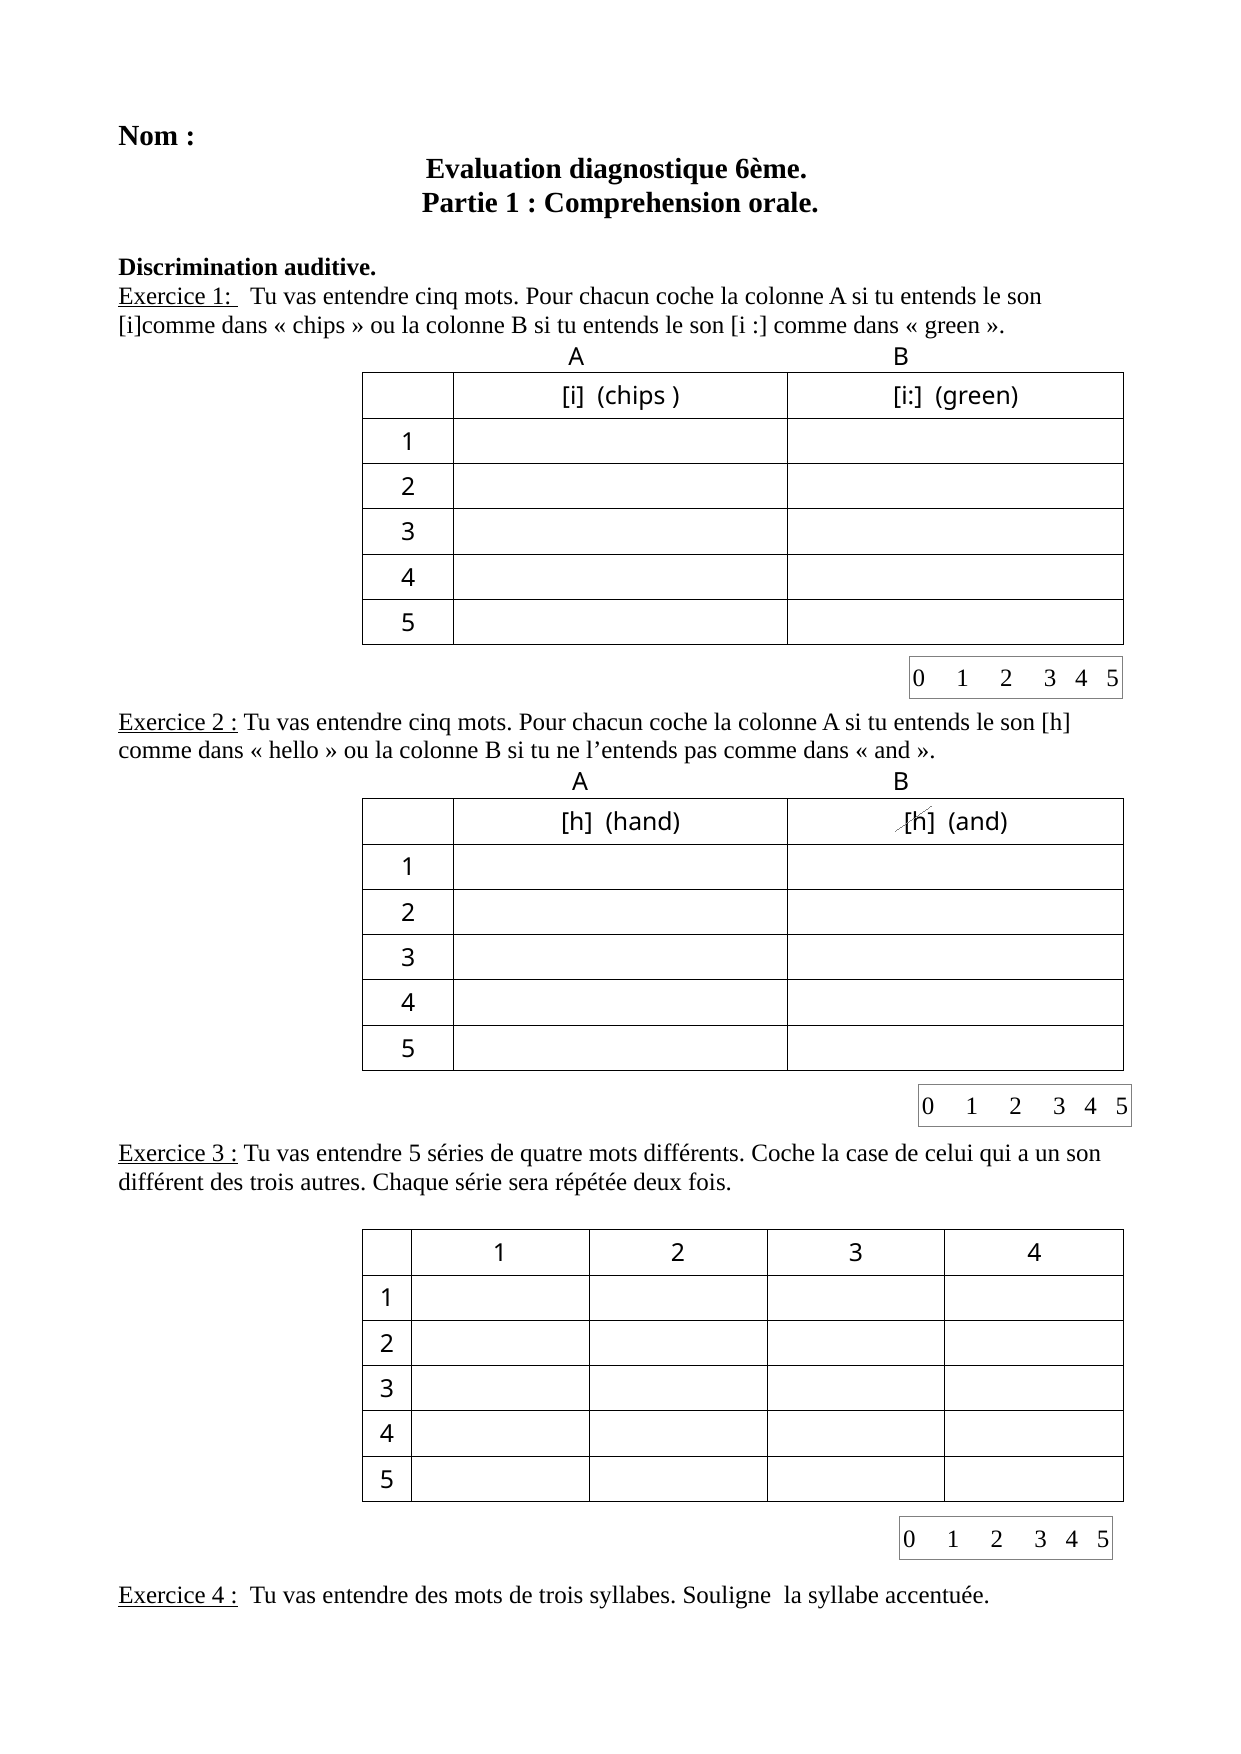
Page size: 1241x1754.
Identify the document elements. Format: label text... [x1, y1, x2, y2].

table_cell [945, 1321, 1123, 1365]
table_header [363, 1230, 411, 1274]
table_cell [454, 845, 787, 889]
table_cell 5 [363, 1457, 411, 1501]
table_cell 4 [363, 555, 453, 599]
table_cell [768, 1457, 944, 1501]
text Exercice 3 : Tu vas entendre 5 séries de quatre mots différents. Coche la case de celui qui a un son différent des trois autres. Chaque série sera répétée deux fois. [118, 1138, 1122, 1195]
table_cell 3 [363, 1366, 411, 1410]
table_cell [945, 1276, 1123, 1320]
table_cell [590, 1411, 767, 1456]
table_cell [945, 1366, 1123, 1410]
text A B [118, 338, 1122, 372]
table_cell [788, 980, 1123, 1025]
table_cell 3 [363, 935, 453, 979]
table_cell 2 [363, 464, 453, 508]
text Nom : [118, 118, 1122, 152]
text A B [118, 764, 1122, 798]
text Exercice 4 : Tu vas entendre des mots de trois syllabes. Souligne la syllabe accentuée. [118, 1581, 1122, 1609]
text Discrimination auditive. [118, 252, 1122, 281]
table_cell [768, 1366, 944, 1410]
table_cell [788, 419, 1123, 463]
table_header 2 [590, 1230, 767, 1274]
table_cell 1 [363, 419, 453, 463]
table_cell 4 [363, 980, 453, 1025]
table_header 1 [412, 1230, 589, 1274]
table_cell [454, 600, 787, 644]
table_header 3 [768, 1230, 944, 1274]
table_cell [412, 1276, 589, 1320]
table_cell [590, 1366, 767, 1410]
table_cell [945, 1457, 1123, 1501]
table_cell [454, 980, 787, 1025]
table_cell [454, 555, 787, 599]
table_cell [788, 464, 1123, 508]
table_cell [454, 1026, 787, 1070]
table_header [h] (hand) [454, 799, 787, 843]
table_cell [454, 509, 787, 553]
table_cell [412, 1411, 589, 1456]
table_cell 3 [363, 509, 453, 553]
table_cell [788, 845, 1123, 889]
table_cell [454, 419, 787, 463]
table_cell [454, 464, 787, 508]
text Exercice 2 : Tu vas entendre cinq mots. Pour chacun coche la colonne A si tu entends le son [h] comme dans « hello » ou la colonne B si tu ne l’entends pas comme dans « and ». [118, 707, 1122, 764]
table_cell [412, 1366, 589, 1410]
table_cell [788, 509, 1123, 553]
table_cell [590, 1276, 767, 1320]
table_cell [788, 1026, 1123, 1070]
table_header [i] (chips ) [454, 373, 787, 418]
table_header [363, 373, 453, 418]
table_cell [768, 1321, 944, 1365]
table_cell [788, 890, 1123, 934]
table_cell 1 [363, 845, 453, 889]
table_cell [590, 1321, 767, 1365]
table_cell [945, 1411, 1123, 1456]
table_cell [768, 1276, 944, 1320]
table_cell [454, 890, 787, 934]
table_cell 4 [363, 1411, 411, 1456]
table_cell 1 [363, 1276, 411, 1320]
table_header 4 [945, 1230, 1123, 1274]
table_cell [768, 1411, 944, 1456]
text Evaluation diagnostique 6ème. [118, 152, 1122, 185]
table_header [363, 799, 453, 843]
table_cell [412, 1457, 589, 1501]
table_cell [788, 555, 1123, 599]
text Exercice 1: Tu vas entendre cinq mots. Pour chacun coche la colonne A si tu entends le son [i]comme dans « chips » ou la colonne B si tu entends le son [i :] comme dans « green ». [118, 281, 1122, 338]
table_cell [454, 935, 787, 979]
table_cell [412, 1321, 589, 1365]
table_cell [788, 935, 1123, 979]
table_header [h] (and) [788, 799, 1123, 843]
table_cell 5 [363, 1026, 453, 1070]
table_cell [590, 1457, 767, 1501]
table_cell 5 [363, 600, 453, 644]
text Partie 1 : Comprehension orale. [118, 185, 1122, 219]
table_cell 2 [363, 890, 453, 934]
table_header [i:] (green) [788, 373, 1123, 418]
table_cell [788, 600, 1123, 644]
table_cell 2 [363, 1321, 411, 1365]
